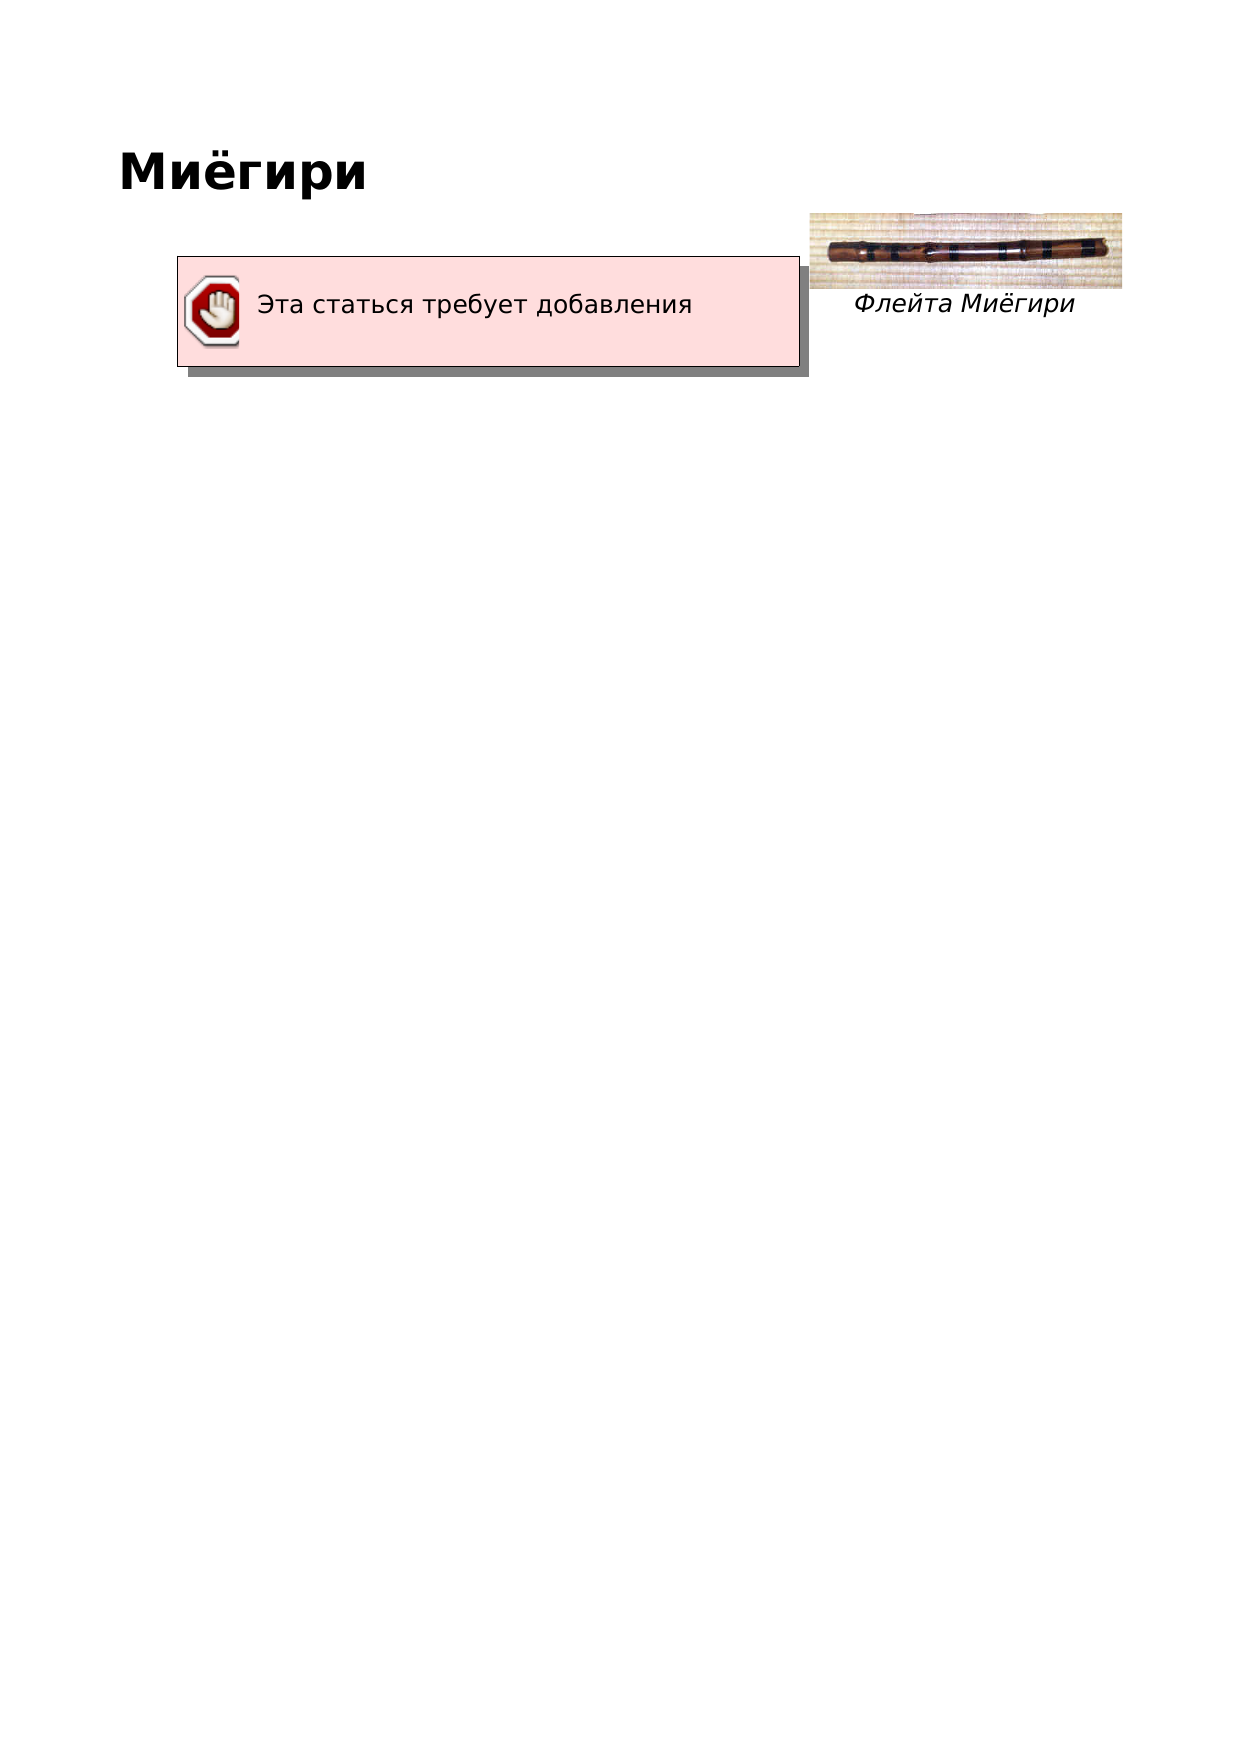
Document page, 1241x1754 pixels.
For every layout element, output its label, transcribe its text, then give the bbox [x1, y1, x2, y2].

table_header [178, 257, 239, 366]
subtitle Миёгири [118, 143, 1122, 201]
table_header Эта статься требует добавления [239, 257, 799, 366]
picture [183, 273, 240, 349]
text Флейта Миёгири [809, 289, 1122, 318]
picture [809, 213, 1123, 289]
